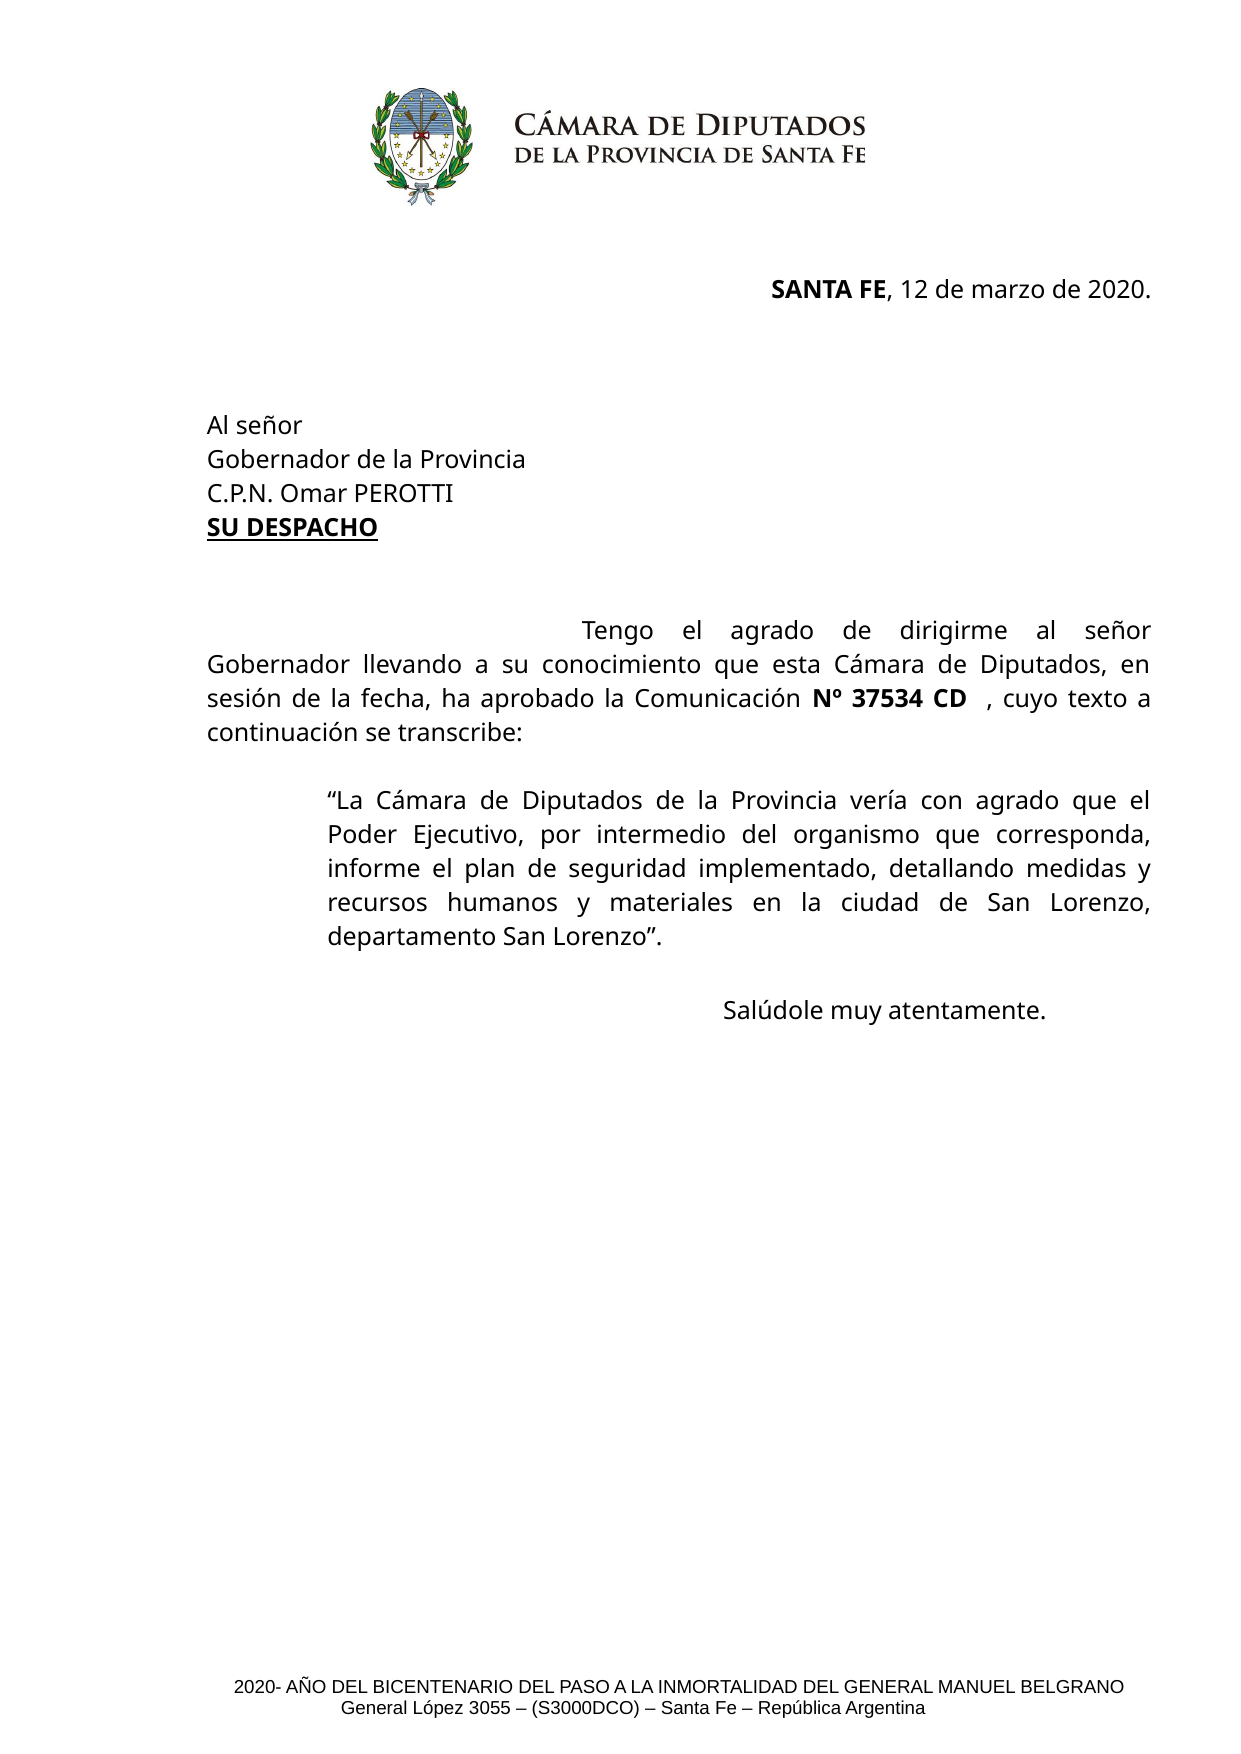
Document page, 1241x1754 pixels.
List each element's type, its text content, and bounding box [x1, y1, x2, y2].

text Tengo el agrado de dirigirme al señor Gobernador llevando a su conocimiento que esta Cámara de Diputados, en sesión de la fecha, ha aprobado la Comunicación Nº 37534 CD , cuyo texto a continuación se transcribe: [207, 612, 1152, 748]
text “La Cámara de Diputados de la Provincia vería con agrado que el Poder Ejecutivo, por intermedio del organismo que corresponda, informe el plan de seguridad implementado, detallando medidas y recursos humanos y materiales en la ciudad de San Lorenzo, departamento San Lorenzo”. [327, 783, 1152, 953]
text C.P.N. Omar PEROTTI [207, 476, 1152, 510]
picture [370, 88, 866, 210]
text SANTA FE, 12 de marzo de 2020. [207, 272, 1152, 306]
text Gobernador de la Provincia [207, 442, 1152, 476]
text Al señor [207, 408, 1152, 442]
text Salúdole muy atentamente. [649, 993, 1152, 1027]
text SU DESPACHO [207, 510, 1152, 544]
